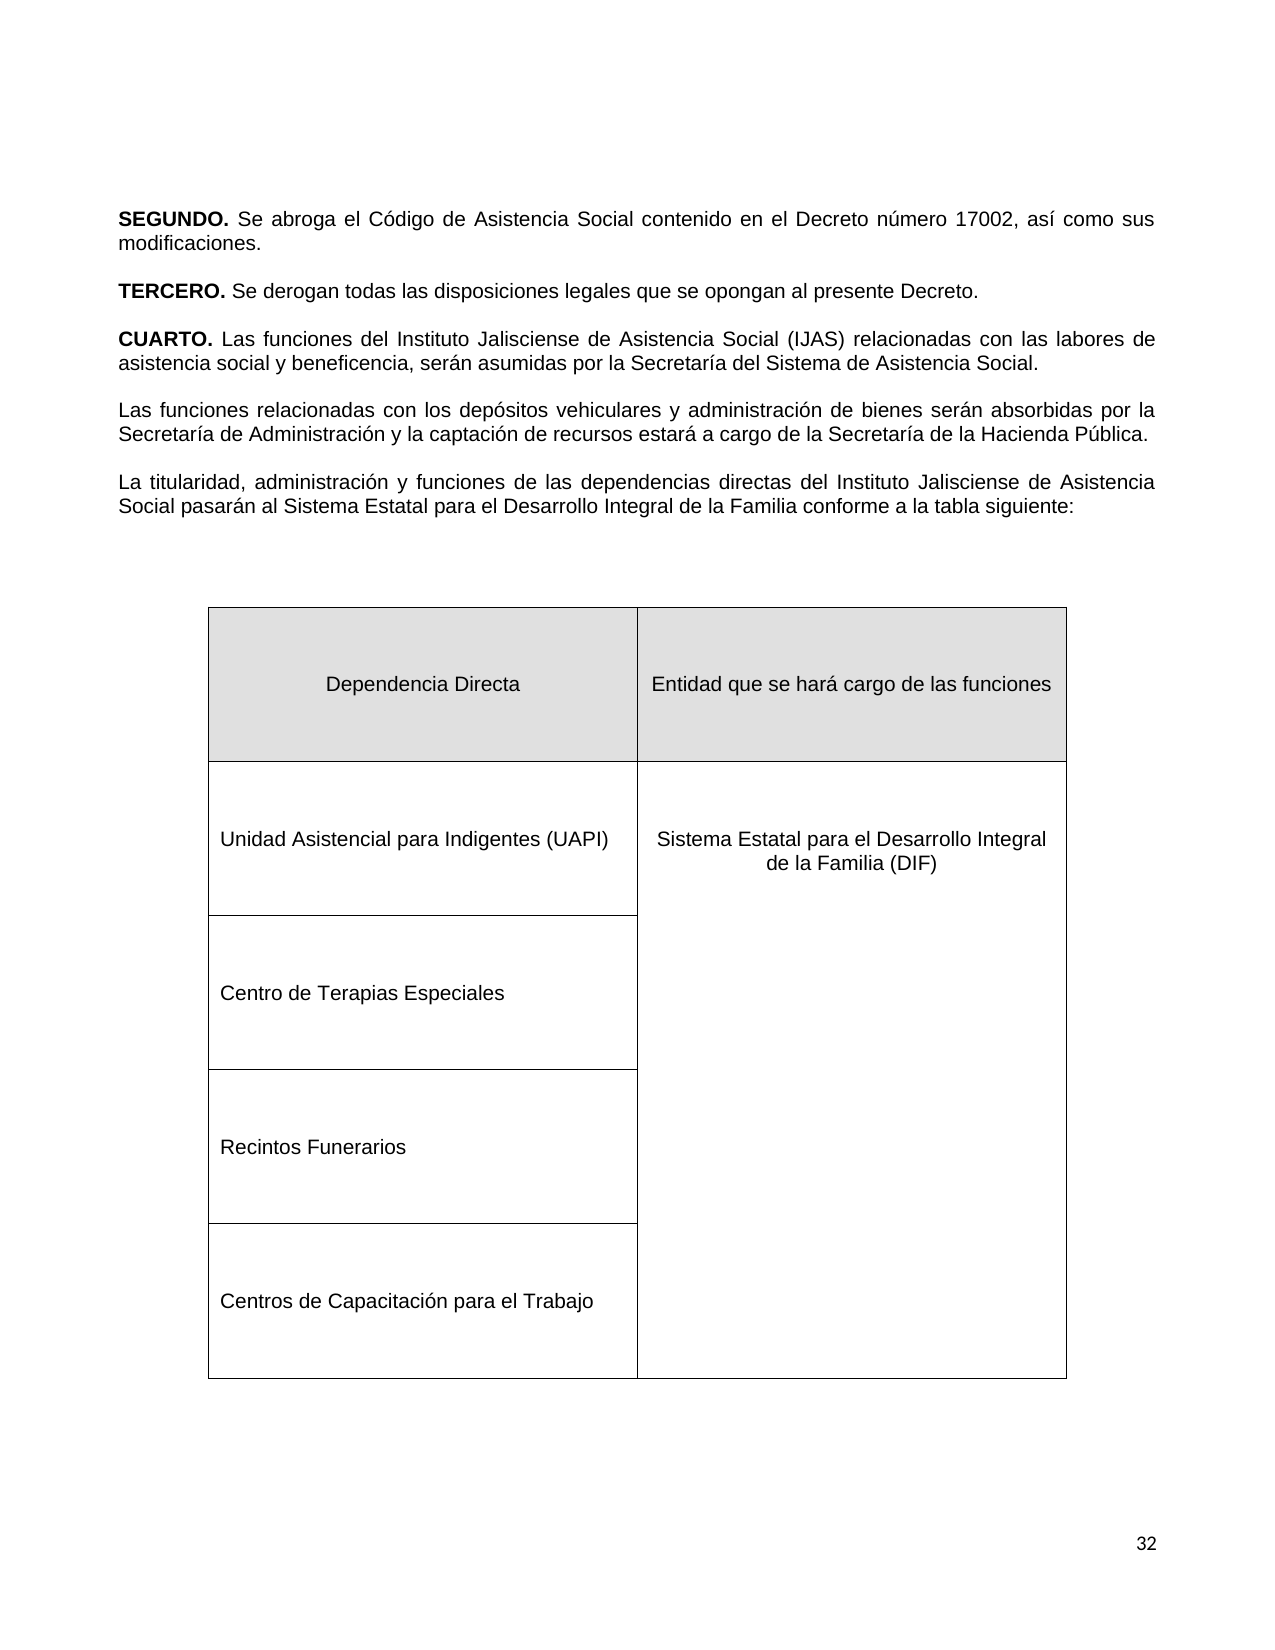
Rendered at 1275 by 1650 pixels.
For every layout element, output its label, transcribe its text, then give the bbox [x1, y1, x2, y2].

table_header Dependencia Directa [209, 608, 637, 761]
table_header Entidad que se hará cargo de las funciones [638, 608, 1066, 761]
text SEGUNDO. Se abroga el Código de Asistencia Social contenido en el Decreto número 17002, así como sus modificaciones. [118, 207, 1157, 254]
text La titularidad, administración y funciones de las dependencias directas del Instituto Jalisciense de Asistencia Social pasarán al Sistema Estatal para el Desarrollo Integral de la Familia conforme a la tabla siguiente: [118, 470, 1157, 518]
text TERCERO. Se derogan todas las disposiciones legales que se opongan al presente Decreto. [118, 278, 1157, 302]
table_cell Centros de Capacitación para el Trabajo [209, 1224, 637, 1377]
text CUARTO. Las funciones del Instituto Jalisciense de Asistencia Social (IJAS) relacionadas con las labores de asistencia social y beneficencia, serán asumidas por la Secretaría del Sistema de Asistencia Social. [118, 326, 1157, 374]
table_cell Recintos Funerarios [209, 1070, 637, 1223]
text Las funciones relacionadas con los depósitos vehiculares y administración de bienes serán absorbidas por la Secretaría de Administración y la captación de recursos estará a cargo de la Secretaría de la Hacienda Pública. [118, 398, 1157, 446]
table_cell Unidad Asistencial para Indigentes (UAPI) [209, 762, 637, 915]
table_cell Sistema Estatal para el Desarrollo Integral de la Familia (DIF) [638, 762, 1066, 1377]
table_cell Centro de Terapias Especiales [209, 916, 637, 1069]
